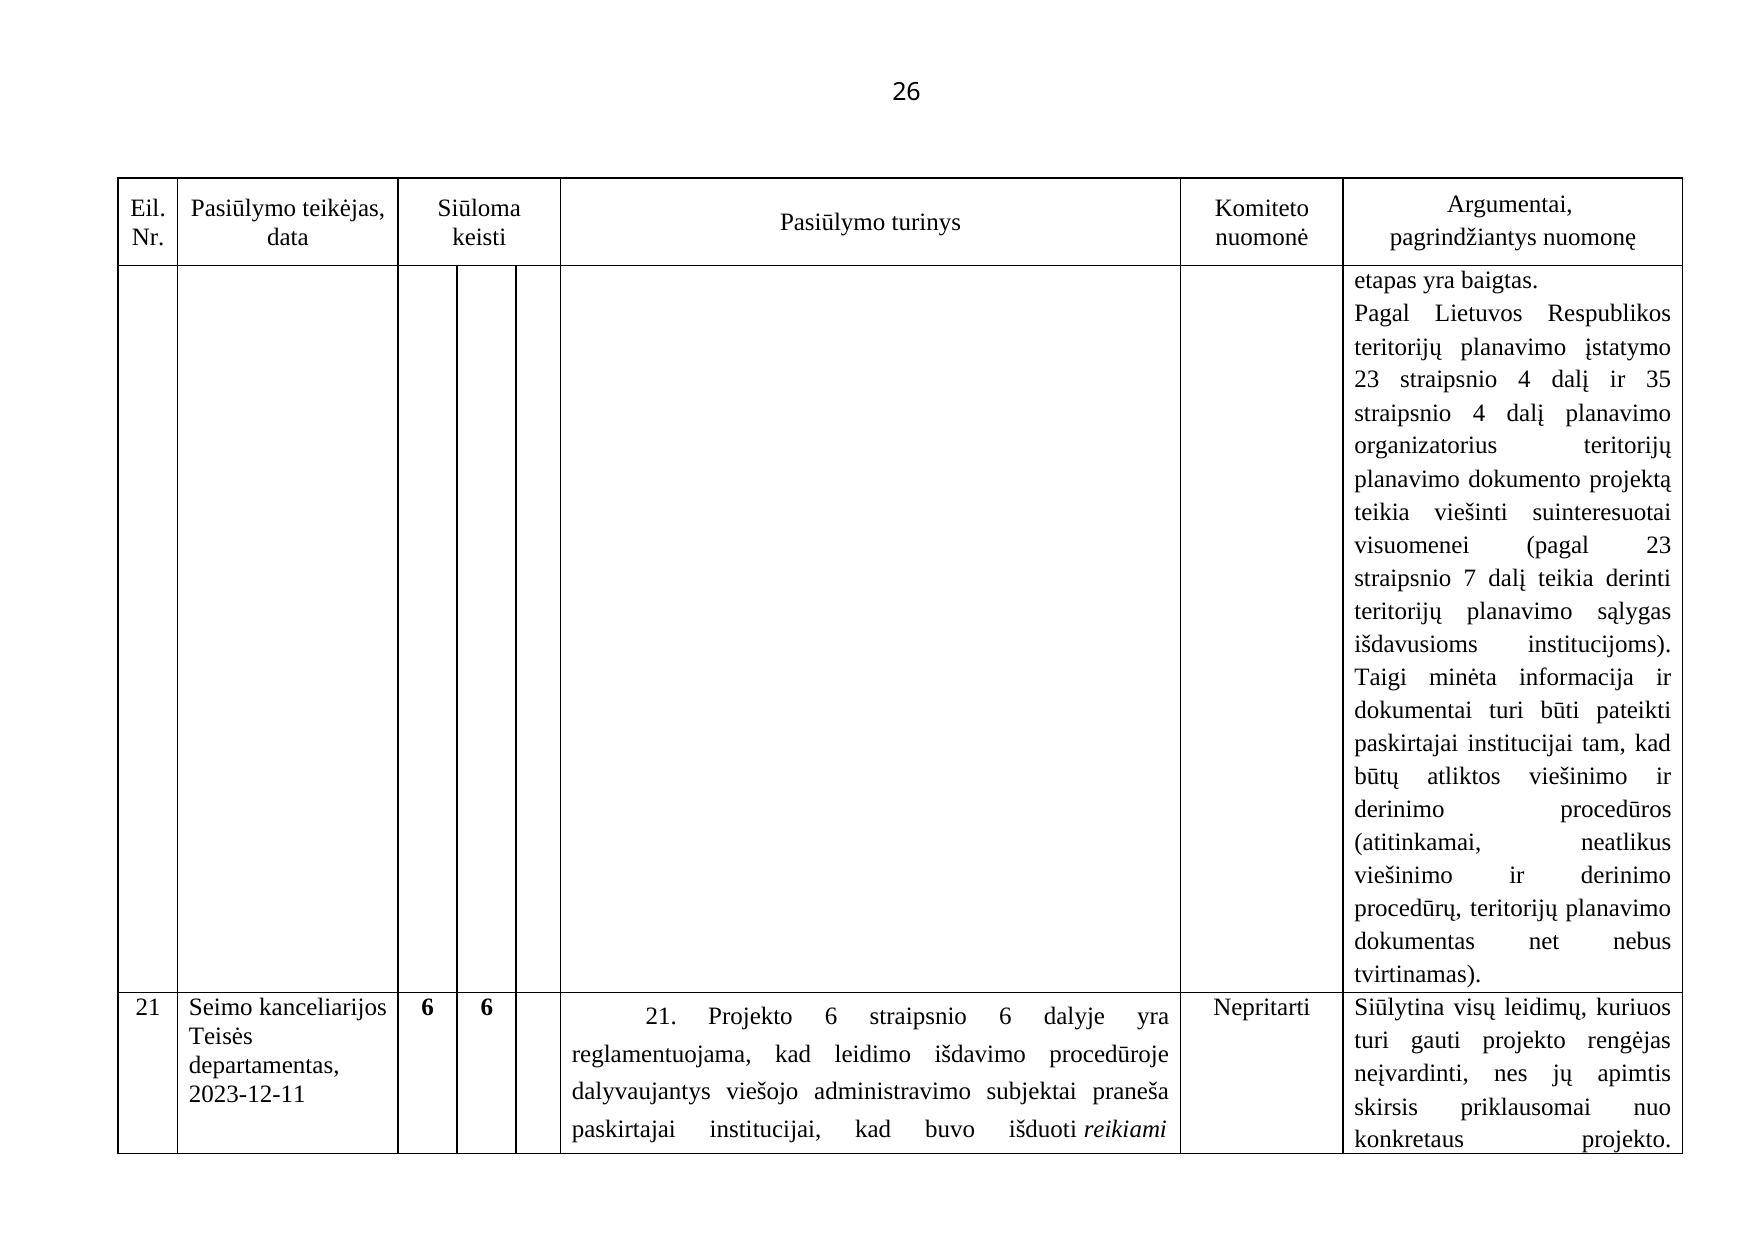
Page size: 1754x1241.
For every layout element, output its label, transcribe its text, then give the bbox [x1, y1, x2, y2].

table_header Pasiūlymo turinys [561, 179, 1180, 265]
table_cell [458, 266, 515, 992]
table_cell 21. Projekto 6 straipsnio 6 dalyje yra reglamentuojama, kad leidimo išdavimo procedūroje dalyvaujantys viešojo administravimo subjektai praneša paskirtajai institucijai, kad buvo išduoti reikiami [561, 993, 1180, 1153]
table_cell 21 [119, 993, 177, 1153]
table_cell [517, 993, 560, 1153]
table_cell [119, 266, 177, 992]
table_cell Seimo kanceliarijos Teisės departamentas, 2023-12-11 [178, 993, 397, 1153]
table_cell Nepritarti [1181, 993, 1342, 1153]
table_cell 6 [458, 993, 515, 1153]
table_header Pasiūlymo teikėjas, data [178, 179, 397, 265]
table_header Eil. Nr. [119, 179, 177, 265]
table_header Siūloma keisti [399, 179, 560, 265]
table_cell etapas yra baigtas. Pagal Lietuvos Respublikos teritorijų planavimo įstatymo 23 straipsnio 4 dalį ir 35 straipsnio 4 dalį planavimo organizatorius teritorijų planavimo dokumento projektą teikia viešinti suinteresuotai visuomenei (pagal 23 straipsnio 7 dalį teikia derinti teritorijų planavimo sąlygas išdavusioms institucijoms). Taigi minėta informacija ir dokumentai turi būti pateikti paskirtajai institucijai tam, kad būtų atliktos viešinimo ir derinimo procedūros (atitinkamai, neatlikus viešinimo ir derinimo procedūrų, teritorijų planavimo dokumentas net nebus tvirtinamas). [1344, 266, 1682, 992]
table_header Komiteto nuomonė [1181, 179, 1342, 265]
table_cell [178, 266, 397, 992]
table_cell [561, 266, 1180, 992]
table_cell [517, 266, 560, 992]
table_cell 6 [399, 993, 456, 1153]
table_header Argumentai, pagrindžiantys nuomonę [1344, 179, 1682, 265]
table_cell [399, 266, 456, 992]
table_cell [1181, 266, 1342, 992]
